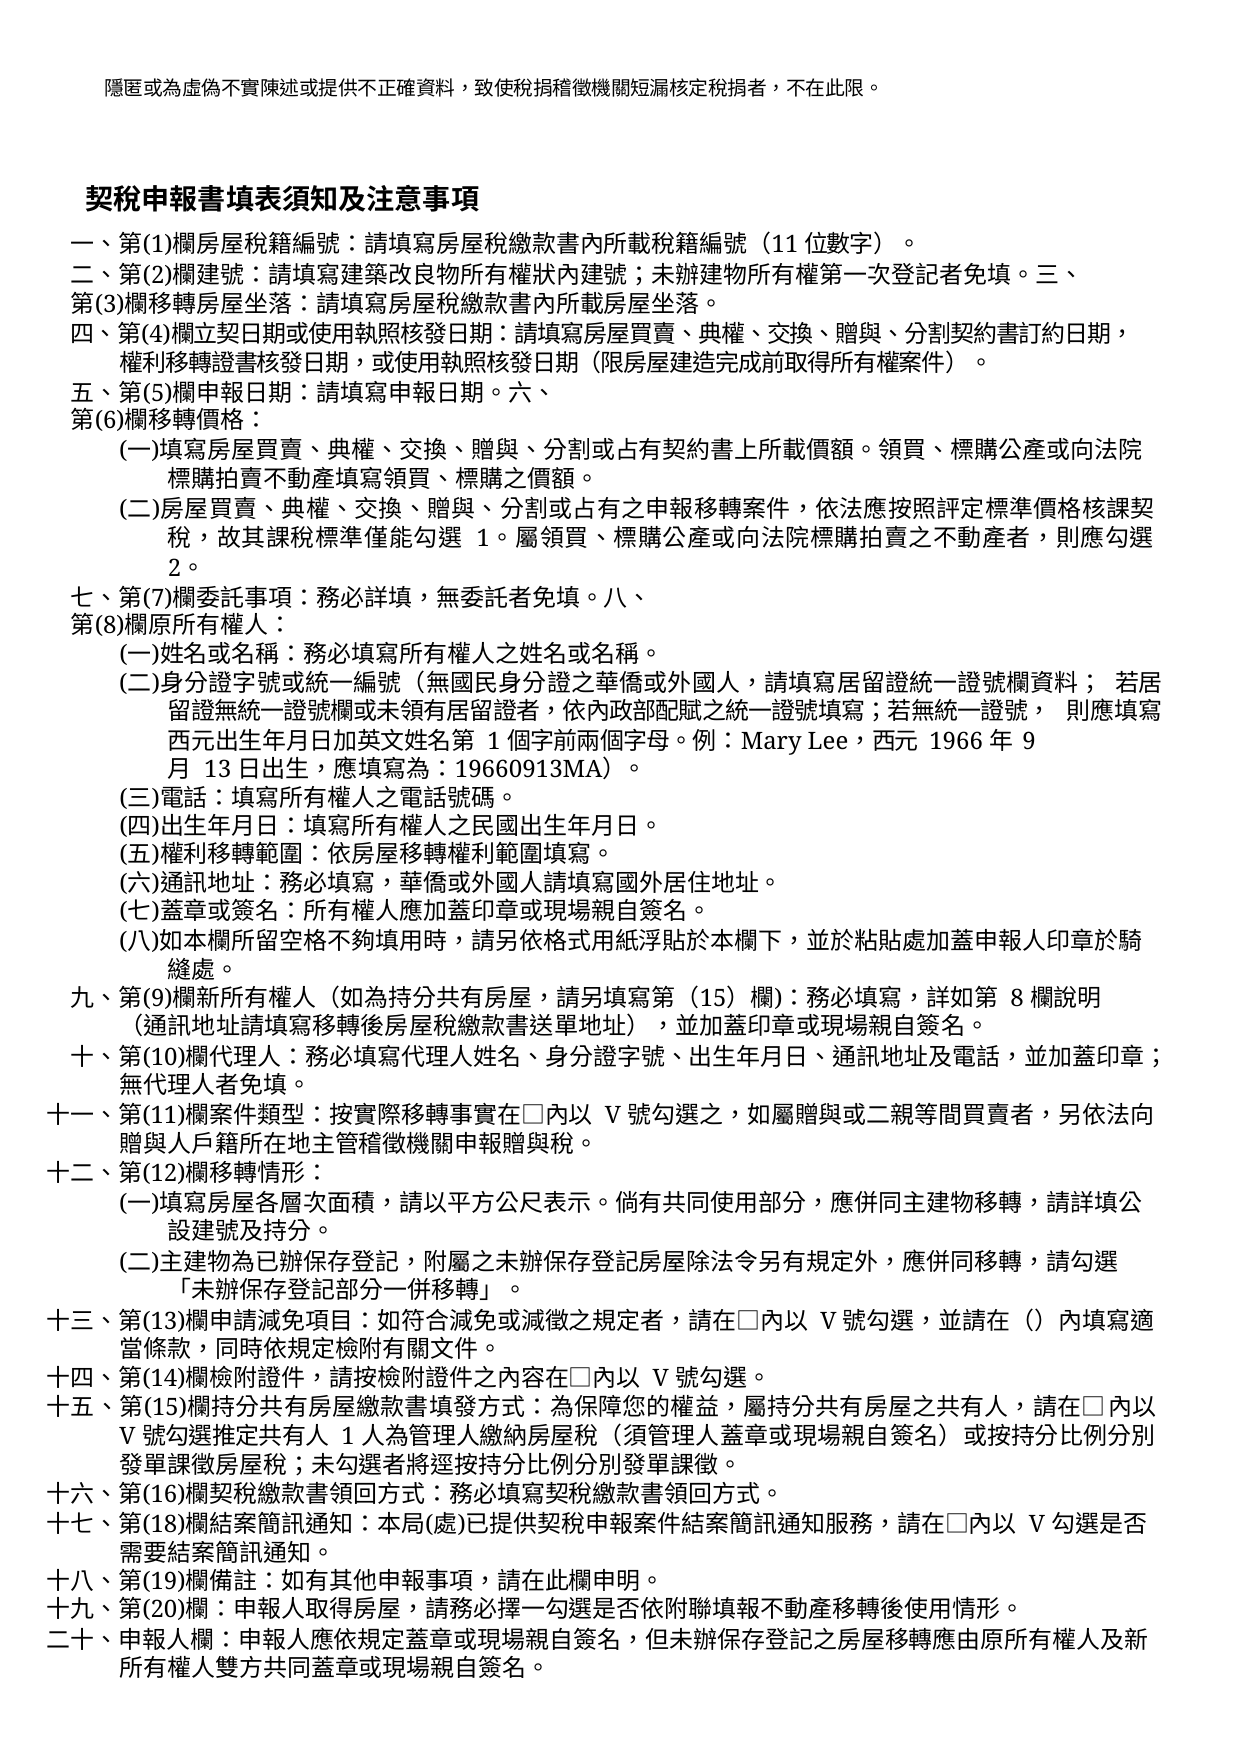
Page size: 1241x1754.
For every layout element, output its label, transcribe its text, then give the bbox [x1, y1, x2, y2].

text 二十、申報人欄：申報人應依規定蓋章或現場親自簽名，但未辦保存登記之房屋移轉應由原所有權人及新所有權人雙方共同蓋章或現場親自簽名。 [46, 1624, 1156, 1683]
text (六)通訊地址：務必填寫，華僑或外國人請填寫國外居住地址。 [119, 868, 1207, 897]
text 一、第(1)欄房屋稅籍編號：請填寫房屋稅繳款書內所載稅籍編號（11 位數字）。 [71, 228, 1207, 259]
text 九、第(9)欄新所有權人（如為持分共有房屋，請另填寫第（15）欄)：務必填寫，詳如第 8 欄說明 [71, 985, 1207, 1012]
text 十五、第(15)欄持分共有房屋繳款書填發方式：為保障您的權益，屬持分共有房屋之共有人，請在□內以 V 號勾選推定共有人 1 人為管理人繳納房屋稅（須管理人蓋章或現場親自簽名）或按持分比例分別發單課徵房屋稅；未勾選者將逕按持分比例分別發單課徵。 [46, 1392, 1156, 1481]
text 十七、第(18)欄結案簡訊通知：本局(處)已提供契稅申報案件結案簡訊通知服務，請在□內以 V 勾選是否需要結案簡訊通知。 [46, 1509, 1156, 1568]
text (二)房屋買賣、典權、交換、贈與、分割或占有之申報移轉案件，依法應按照評定標準價格核課契稅，故其課稅標準僅能勾選 1。屬領買、標購公產或向法院標購拍賣之不動產者，則應勾選 2。 [119, 494, 1156, 583]
text 五、第(5)欄申報日期：請填寫申報日期。六、第(6)欄移轉價格： [71, 378, 560, 435]
text (八)如本欄所留空格不夠填用時，請另依格式用紙浮貼於本欄下，並於粘貼處加蓋申報人印章於騎縫處。 [119, 926, 1156, 985]
text (四)出生年月日：填寫所有權人之民國出生年月日。 [119, 812, 1207, 840]
text (五)權利移轉範圍：依房屋移轉權利範圍填寫。 [119, 840, 1207, 868]
text 十八、第(19)欄備註：如有其他申報事項，請在此欄申明。 [46, 1568, 1207, 1595]
text (二)身分證字號或統一編號（無國民身分證之華僑或外國人，請填寫居留證統一證號欄資料； 若居留證無統一證號欄或未領有居留證者，依內政部配賦之統一證號填寫；若無統一證號， 則應填寫西元出生年月日加英文姓名第 1 個字前兩個字母。例：Mary Lee，西元 1966 年 9 [119, 668, 1162, 756]
text （通訊地址請填寫移轉後房屋稅繳款書送單地址），並加蓋印章或現場親自簽名。 [119, 1012, 1207, 1040]
text 七、第(7)欄委託事項：務必詳填，無委託者免填。八、第(8)欄原所有權人： [71, 583, 658, 641]
text (一)填寫房屋買賣、典權、交換、贈與、分割或占有契約書上所載價額。領買、標購公產或向法院標購拍賣不動產填寫領買、標購之價額。 [119, 435, 1156, 494]
text 十四、第(14)欄檢附證件，請按檢附證件之內容在□內以 V 號勾選。 [46, 1364, 1207, 1392]
text 契稅申報書填表須知及注意事項 [85, 176, 1207, 217]
text (三)電話：填寫所有權人之電話號碼。 [119, 783, 1207, 812]
text 四、第(4)欄立契日期或使用執照核發日期：請填寫房屋買賣、典權、交換、贈與、分割契約書訂約日期，權利移轉證書核發日期，或使用執照核發日期（限房屋建造完成前取得所有權案件）。 [70, 319, 1156, 378]
text 十一、第(11)欄案件類型：按實際移轉事實在□內以 V 號勾選之，如屬贈與或二親等間買賣者，另依法向贈與人戶籍所在地主管稽徵機關申報贈與稅。 [46, 1100, 1156, 1159]
text (二)主建物為已辦保存登記，附屬之未辦保存登記房屋除法令另有規定外，應併同移轉，請勾選「未辦保存登記部分一併移轉」。 [119, 1246, 1156, 1306]
text 十二、第(12)欄移轉情形： [46, 1159, 1207, 1187]
text (一)姓名或名稱：務必填寫所有權人之姓名或名稱。 [119, 641, 1207, 668]
text 月 13 日出生，應填寫為：19660913MA）。 [168, 756, 1207, 783]
text 十、第(10)欄代理人：務必填寫代理人姓名、身分證字號、出生年月日、通訊地址及電話，並加蓋印章；無代理人者免填。 [70, 1041, 1156, 1100]
text 十三、第(13)欄申請減免項目：如符合減免或減徵之規定者，請在□內以 V 號勾選，並請在（）內填寫適當條款，同時依規定檢附有關文件。 [46, 1306, 1156, 1364]
text (一)填寫房屋各層次面積，請以平方公尺表示。倘有共同使用部分，應併同主建物移轉，請詳填公設建號及持分。 [119, 1187, 1156, 1246]
text 二、第(2)欄建號：請填寫建築改良物所有權狀內建號；未辦建物所有權第一次登記者免填。三、第(3)欄移轉房屋坐落：請填寫房屋稅繳款書內所載房屋坐落。 [71, 260, 1095, 319]
text 十九、第(20)欄：申報人取得房屋，請務必擇一勾選是否依附聯填報不動產移轉後使用情形。 [46, 1595, 1207, 1623]
text 隱匿或為虛偽不實陳述或提供不正確資料，致使稅捐稽徵機關短漏核定稅捐者，不在此限。 [46, 75, 1156, 100]
text 十六、第(16)欄契稅繳款書領回方式：務必填寫契稅繳款書領回方式。 [46, 1481, 1207, 1508]
text (七)蓋章或簽名：所有權人應加蓋印章或現場親自簽名。 [119, 897, 1207, 925]
